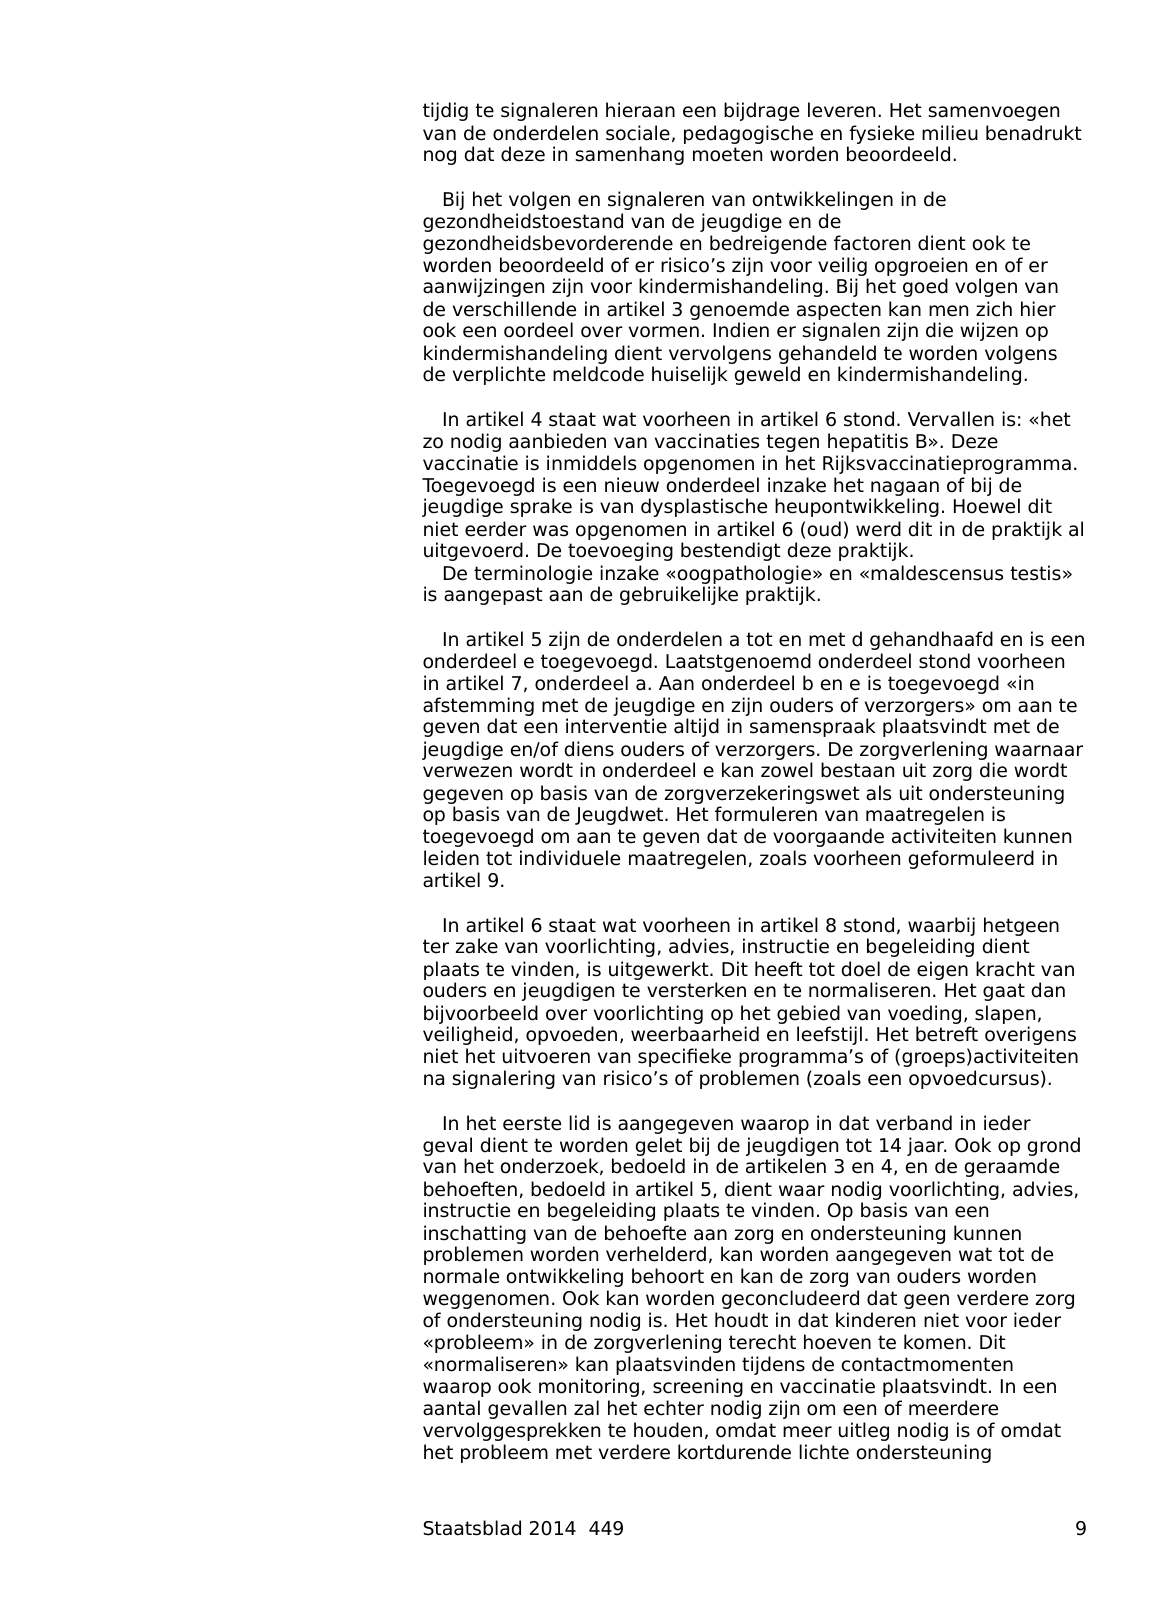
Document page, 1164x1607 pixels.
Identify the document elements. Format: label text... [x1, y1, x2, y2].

text tijdig te signaleren hieraan een bijdrage leveren. Het samenvoegen van de onderdelen sociale, pedagogische en fysieke milieu benadrukt nog dat deze in samenhang moeten worden beoordeeld. [422, 100, 1087, 166]
text In artikel 6 staat wat voorheen in artikel 8 stond, waarbij hetgeen ter zake van voorlichting, advies, instructie en begeleiding dient plaats te vinden, is uitgewerkt. Dit heeft tot doel de eigen kracht van ouders en jeugdigen te versterken en te normaliseren. Het gaat dan bijvoorbeeld over voorlichting op het gebied van voeding, slapen, veiligheid, opvoeden, weerbaarheid en leefstijl. Het betreft overigens niet het uitvoeren van specifieke programma’s of (groeps)activiteiten na signalering van risico’s of problemen (zoals een opvoedcursus). [422, 914, 1087, 1090]
text Bij het volgen en signaleren van ontwikkelingen in de gezondheidstoestand van de jeugdige en de gezondheidsbevorderende en bedreigende factoren dient ook te worden beoordeeld of er risico’s zijn voor veilig opgroeien en of er aanwijzingen zijn voor kindermishandeling. Bij het goed volgen van de verschillende in artikel 3 genoemde aspecten kan men zich hier ook een oordeel over vormen. Indien er signalen zijn die wijzen op kindermishandeling dient vervolgens gehandeld te worden volgens de verplichte meldcode huiselijk geweld en kindermishandeling. [422, 188, 1087, 386]
text In het eerste lid is aangegeven waarop in dat verband in ieder geval dient te worden gelet bij de jeugdigen tot 14 jaar. Ook op grond van het onderzoek, bedoeld in de artikelen 3 en 4, en de geraamde behoeften, bedoeld in artikel 5, dient waar nodig voorlichting, advies, instructie en begeleiding plaats te vinden. Op basis van een inschatting van de behoefte aan zorg en ondersteuning kunnen problemen worden verhelderd, kan worden aangegeven wat tot de normale ontwikkeling behoort en kan de zorg van ouders worden weggenomen. Ook kan worden geconcludeerd dat geen verdere zorg of ondersteuning nodig is. Het houdt in dat kinderen niet voor ieder «probleem» in de zorgverlening terecht hoeven te komen. Dit «normaliseren» kan plaatsvinden tijdens de contactmomenten waarop ook monitoring, screening en vaccinatie plaatsvindt. In een aantal gevallen zal het echter nodig zijn om een of meerdere vervolggesprekken te houden, omdat meer uitleg nodig is of omdat het probleem met verdere kortdurende lichte ondersteuning [422, 1112, 1087, 1464]
text In artikel 5 zijn de onderdelen a tot en met d gehandhaafd en is een onderdeel e toegevoegd. Laatstgenoemd onderdeel stond voorheen in artikel 7, onderdeel a. Aan onderdeel b en e is toegevoegd «in afstemming met de jeugdige en zijn ouders of verzorgers» om aan te geven dat een interventie altijd in samenspraak plaatsvindt met de jeugdige en/of diens ouders of verzorgers. De zorgverlening waarnaar verwezen wordt in onderdeel e kan zowel bestaan uit zorg die wordt gegeven op basis van de zorgverzekeringswet als uit ondersteuning op basis van de Jeugdwet. Het formuleren van maatregelen is toegevoegd om aan te geven dat de voorgaande activiteiten kunnen leiden tot individuele maatregelen, zoals voorheen geformuleerd in artikel 9. [422, 628, 1087, 892]
text In artikel 4 staat wat voorheen in artikel 6 stond. Vervallen is: «het zo nodig aanbieden van vaccinaties tegen hepatitis B». Deze vaccinatie is inmiddels opgenomen in het Rijksvaccinatieprogramma. Toegevoegd is een nieuw onderdeel inzake het nagaan of bij de jeugdige sprake is van dysplastische heupontwikkeling. Hoewel dit niet eerder was opgenomen in artikel 6 (oud) werd dit in de praktijk al uitgevoerd. De toevoeging bestendigt deze praktijk. [422, 408, 1087, 562]
text De terminologie inzake «oogpathologie» en «maldescensus testis» is aangepast aan de gebruikelijke praktijk. [422, 562, 1087, 606]
